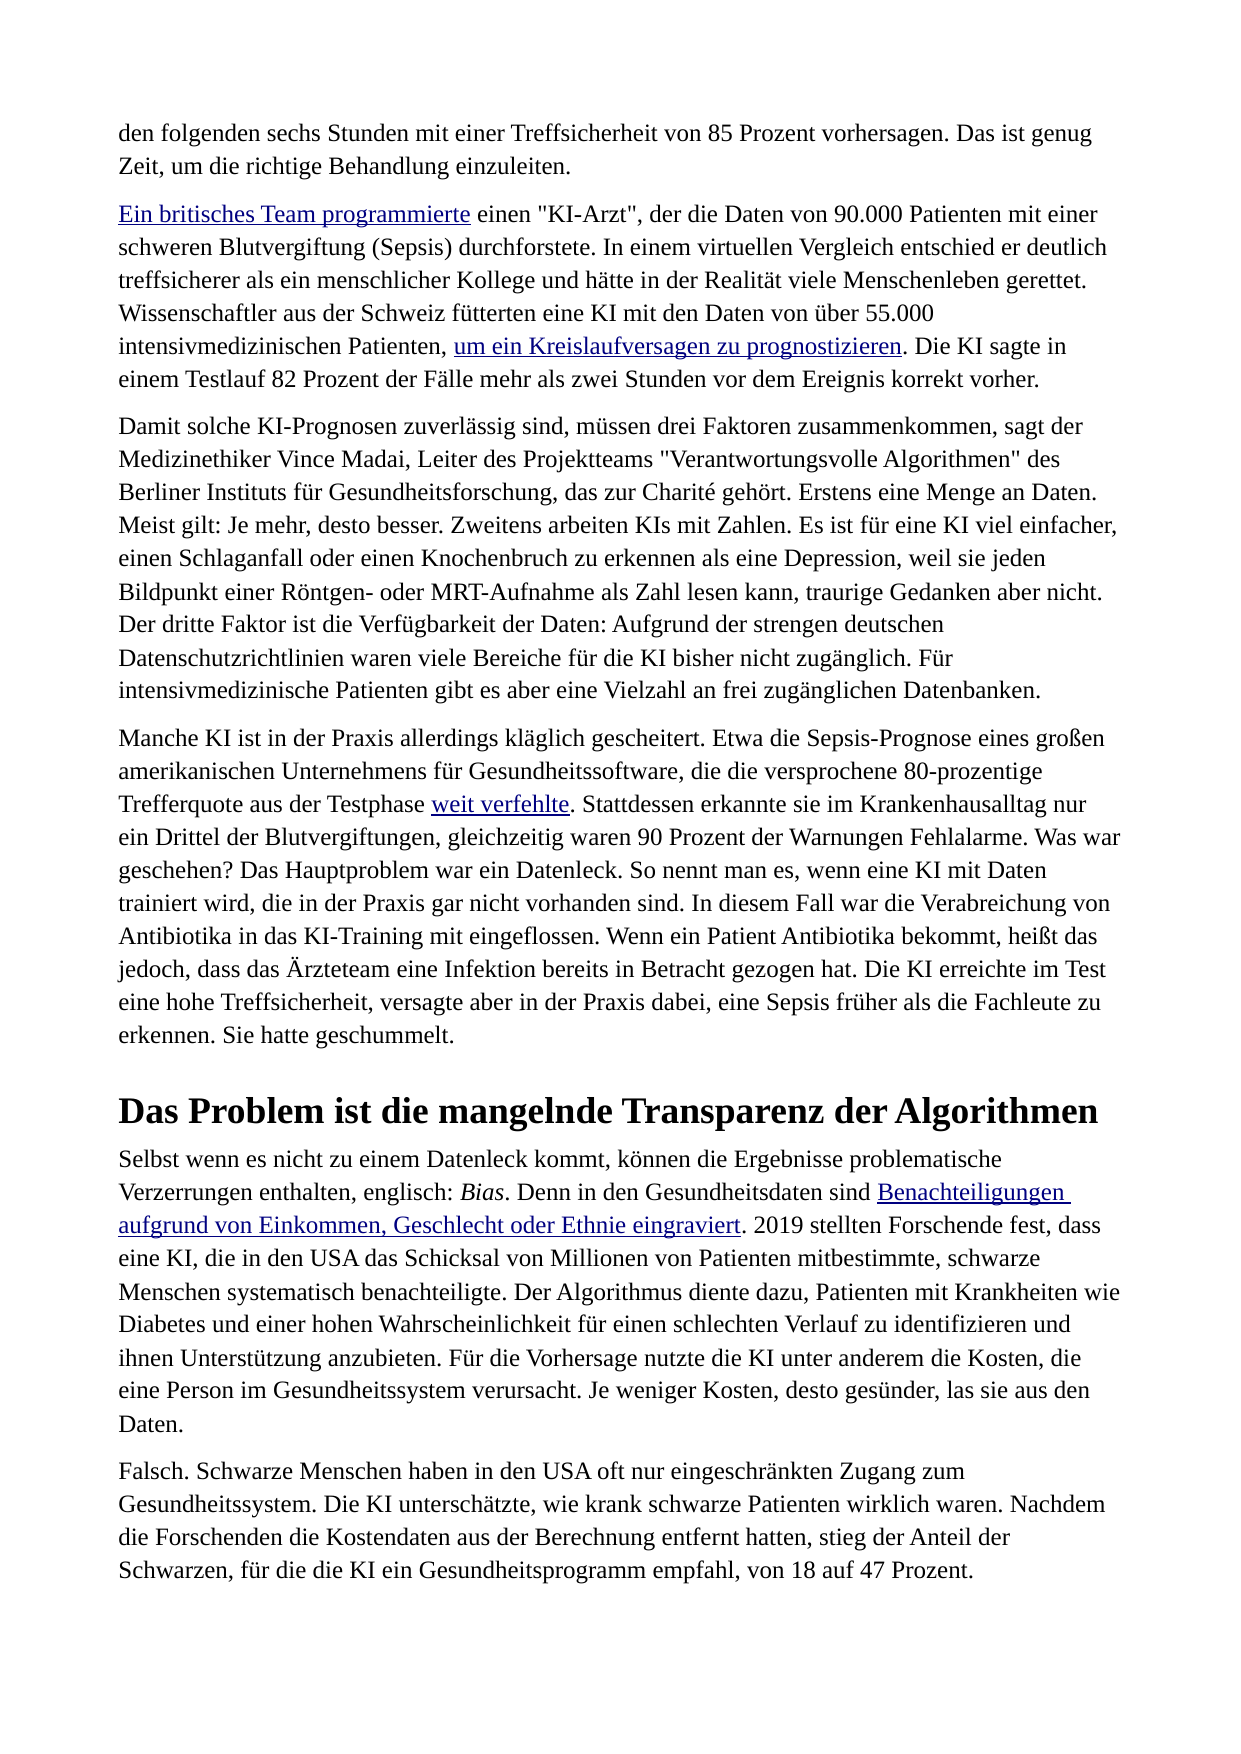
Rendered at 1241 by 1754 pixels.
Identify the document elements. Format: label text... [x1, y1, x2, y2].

subtitle Das Problem ist die mangelnde Transparenz der Algorithmen [118, 1089, 1122, 1132]
text Damit solche KI-Prognosen zuverlässig sind, müssen drei Faktoren zusammenkommen, sagt der Medizinethiker Vince Madai, Leiter des Projektteams "Verantwortungsvolle Algorithmen" des Berliner Instituts für Gesundheitsforschung, das zur Charité gehört. Erstens eine Menge an Daten. Meist gilt: Je mehr, desto besser. Zweitens arbeiten KIs mit Zahlen. Es ist für eine KI viel einfacher, einen Schlaganfall oder einen Knochenbruch zu erkennen als eine Depression, weil sie jeden Bildpunkt einer Röntgen- oder MRT-Aufnahme als Zahl lesen kann, traurige Gedanken aber nicht. Der dritte Faktor ist die Verfügbarkeit der Daten: Aufgrund der strengen deutschen Datenschutzrichtlinien waren viele Bereiche für die KI bisher nicht zugänglich. Für intensivmedizinische Patienten gibt es aber eine Vielzahl an frei zugänglichen Datenbanken. [118, 411, 1122, 704]
text Falsch. Schwarze Menschen haben in den USA oft nur eingeschränkten Zugang zum Gesundheitssystem. Die KI unterschätzte, wie krank schwarze Patienten wirklich waren. Nachdem die Forschenden die Kostendaten aus der Berechnung entfernt hatten, stieg der Anteil der Schwarzen, für die die KI ein Gesundheitsprogramm empfahl, von 18 auf 47 Prozent. [118, 1456, 1122, 1584]
text Selbst wenn es nicht zu einem Datenleck kommt, können die Ergebnisse problematische Verzerrungen enthalten, englisch: Bias. Denn in den Gesundheitsdaten sind Benachteiligungen aufgrund von Einkommen, Geschlecht oder Ethnie eingraviert. 2019 stellten Forschende fest, dass eine KI, die in den USA das Schicksal von Millionen von Patienten mitbestimmte, schwarze Menschen systematisch benachteiligte. Der Algorithmus diente dazu, Patienten mit Krankheiten wie Diabetes und einer hohen Wahrscheinlichkeit für einen schlechten Verlauf zu identifizieren und ihnen Unterstützung anzubieten. Für die Vorhersage nutzte die KI unter anderem die Kosten, die eine Person im Gesundheitssystem verursacht. Je weniger Kosten, desto gesünder, las sie aus den Daten. [118, 1144, 1122, 1437]
text Das UKE hat sich früh digitalisiert und hütet einen seltenen Schatz, nämlich die Daten von fast 1.400 Hirndruck-Patienten, die im vergangenen Jahrzehnt auf den Intensivstationen behandelt wurden. Das entspricht 63 Behandlungsjahren. Ein perfektes Trainingslager für die künstliche Intelligenz (KI). Nils Schweingruber ließ einen KI-Algorithmus in den Daten nach Mustern suchen, und tatsächlich fand die KI einen Zusammenhang zwischen den Vital-, Labor- und Gerätedaten einerseits und dem Hirndruck auf der anderen Seite. Das Programm kann eine Hirndruckkrise in den folgenden sechs Stunden mit einer Treffsicherheit von 85 Prozent vorhersagen. Das ist genug Zeit, um die richtige Behandlung einzuleiten. [118, 118, 1122, 180]
text Ein britisches Team programmierte einen "KI-Arzt", der die Daten von 90.000 Patienten mit einer schweren Blutvergiftung (Sepsis) durchforstete. In einem virtuellen Vergleich entschied er deutlich treffsicherer als ein menschlicher Kollege und hätte in der Realität viele Menschenleben gerettet. Wissenschaftler aus der Schweiz fütterten eine KI mit den Daten von über 55.000 intensivmedizinischen Patienten, um ein Kreislaufversagen zu prognostizieren. Die KI sagte in einem Testlauf 82 Prozent der Fälle mehr als zwei Stunden vor dem Ereignis korrekt vorher. [118, 199, 1122, 393]
text Manche KI ist in der Praxis allerdings kläglich gescheitert. Etwa die Sepsis-Prognose eines großen amerikanischen Unternehmens für Gesundheitssoftware, die die versprochene 80-prozentige Trefferquote aus der Testphase weit verfehlte. Stattdessen erkannte sie im Krankenhausalltag nur ein Drittel der Blutvergiftungen, gleichzeitig waren 90 Prozent der Warnungen Fehlalarme. Was war geschehen? Das Hauptproblem war ein Datenleck. So nennt man es, wenn eine KI mit Daten trainiert wird, die in der Praxis gar nicht vorhanden sind. In diesem Fall war die Verabreichung von Antibiotika in das KI-Training mit eingeflossen. Wenn ein Patient Antibiotika bekommt, heißt das jedoch, dass das Ärzteteam eine Infektion bereits in Betracht gezogen hat. Die KI erreichte im Test eine hohe Treffsicherheit, versagte aber in der Praxis dabei, eine Sepsis früher als die Fachleute zu erkennen. Sie hatte geschummelt. [118, 723, 1122, 1049]
